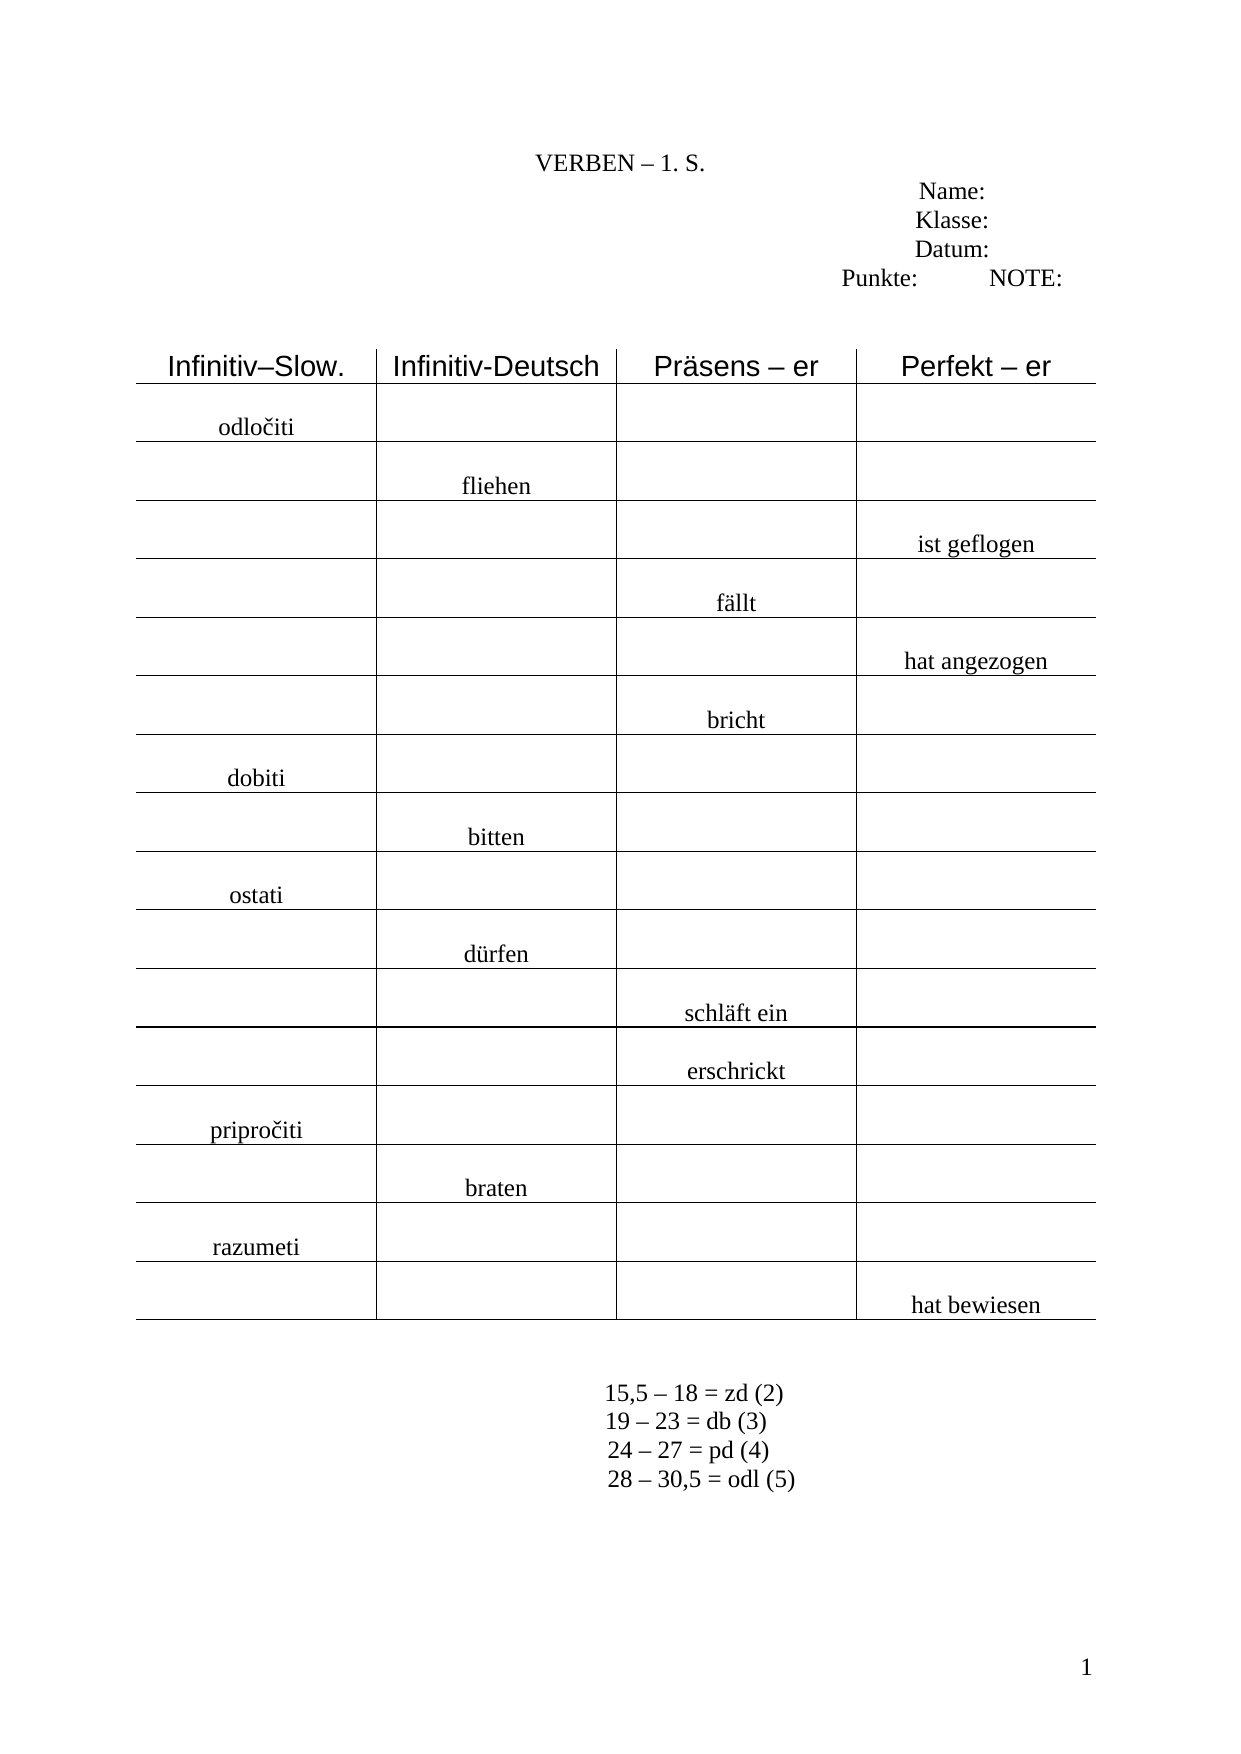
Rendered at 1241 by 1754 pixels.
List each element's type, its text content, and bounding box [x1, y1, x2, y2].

table_cell [857, 1145, 1096, 1202]
table_cell bitten [377, 793, 616, 851]
table_cell [857, 969, 1096, 1026]
table_cell [617, 793, 856, 851]
table_cell [857, 676, 1096, 734]
table_cell [136, 969, 376, 1026]
table_cell [857, 1086, 1096, 1143]
table_cell [136, 618, 376, 675]
table_cell [136, 559, 376, 617]
text VERBEN – 1. S. [148, 148, 1093, 176]
table_cell [857, 735, 1096, 792]
table_cell [136, 1028, 376, 1085]
table_cell [857, 442, 1096, 499]
table_cell [617, 384, 856, 441]
text Klasse: [148, 205, 1093, 234]
text 15,5 – 18 = zd (2) [148, 1378, 1093, 1406]
table_cell [377, 618, 616, 675]
table_header Präsens – er [617, 349, 856, 382]
table_cell braten [377, 1145, 616, 1202]
table_cell schläft ein [617, 969, 856, 1026]
table_cell [377, 501, 616, 558]
table_cell [857, 793, 1096, 851]
text 28 – 30,5 = odl (5) [148, 1464, 1093, 1493]
table_cell erschrickt [617, 1028, 856, 1085]
table_cell [857, 910, 1096, 968]
table_cell [136, 501, 376, 558]
table_cell [617, 1203, 856, 1261]
table_cell pripročiti [136, 1086, 376, 1143]
table_cell dürfen [377, 910, 616, 968]
table_cell [377, 1028, 616, 1085]
table_cell [136, 442, 376, 499]
table_cell [617, 1145, 856, 1202]
table_cell fliehen [377, 442, 616, 499]
table_cell fällt [617, 559, 856, 617]
table_cell [617, 852, 856, 909]
table_cell [857, 852, 1096, 909]
table_cell [617, 501, 856, 558]
table_cell [377, 384, 616, 441]
table_cell [377, 1203, 616, 1261]
table_cell ostati [136, 852, 376, 909]
table_cell [377, 735, 616, 792]
table_header Infinitiv-Deutsch [377, 349, 616, 382]
table_cell ist geflogen [857, 501, 1096, 558]
table_cell dobiti [136, 735, 376, 792]
text Punkte: NOTE: [148, 263, 1093, 291]
table_header Infinitiv–Slow. [136, 349, 376, 382]
table_cell [617, 618, 856, 675]
table_cell [136, 1262, 376, 1319]
table_cell [857, 384, 1096, 441]
table_header Perfekt – er [857, 349, 1096, 382]
table_cell [136, 793, 376, 851]
table_cell odločiti [136, 384, 376, 441]
table_cell [617, 1086, 856, 1143]
text Name: [148, 176, 1093, 205]
table_cell [377, 1262, 616, 1319]
table_cell hat bewiesen [857, 1262, 1096, 1319]
table_cell [136, 1145, 376, 1202]
table_cell [857, 1028, 1096, 1085]
table_cell [617, 442, 856, 499]
table_cell [377, 852, 616, 909]
text Datum: [148, 234, 1093, 263]
table_cell razumeti [136, 1203, 376, 1261]
table_cell [377, 1086, 616, 1143]
text 19 – 23 = db (3) [148, 1406, 1093, 1435]
text 24 – 27 = pd (4) [148, 1435, 1093, 1464]
table_cell [617, 735, 856, 792]
table_cell [617, 910, 856, 968]
table_cell [377, 969, 616, 1026]
table_cell hat angezogen [857, 618, 1096, 675]
table_cell [377, 676, 616, 734]
table_cell [617, 1262, 856, 1319]
table_cell [136, 676, 376, 734]
table_cell [857, 559, 1096, 617]
table_cell [136, 910, 376, 968]
table_cell [857, 1203, 1096, 1261]
table_cell bricht [617, 676, 856, 734]
table_cell [377, 559, 616, 617]
